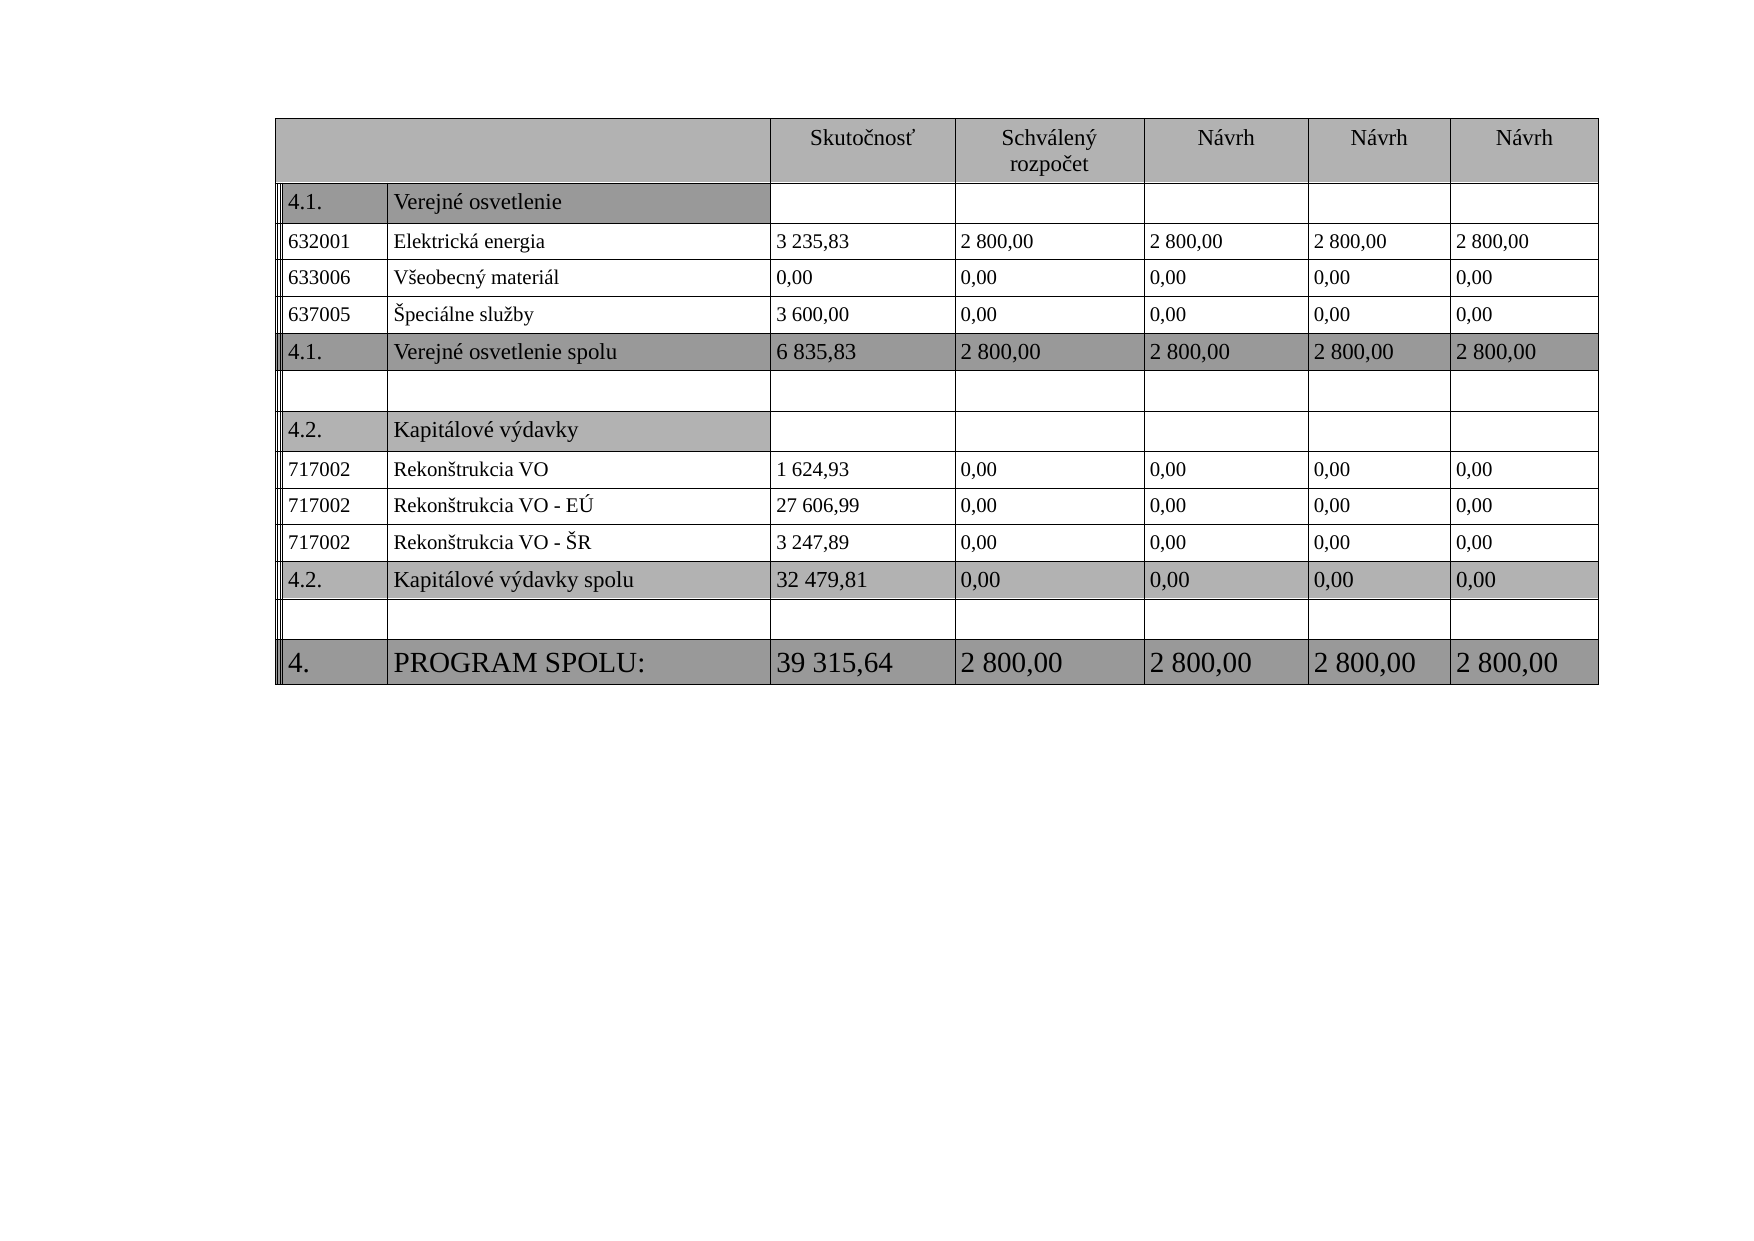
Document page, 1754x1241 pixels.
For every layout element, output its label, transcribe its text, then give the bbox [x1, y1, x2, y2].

table_cell [1145, 412, 1308, 451]
table_cell 3 600,00 [771, 297, 955, 332]
table_cell [388, 600, 770, 639]
table_header Návrh [1145, 119, 1308, 182]
table_cell [1309, 184, 1450, 223]
table_cell 0,00 [1145, 562, 1308, 598]
table_cell 633006 [283, 260, 387, 296]
table_cell 2 800,00 [1145, 334, 1308, 370]
table_cell Rekonštrukcia VO [388, 452, 770, 487]
table_cell Kapitálové výdavky spolu [388, 562, 770, 598]
table_cell 2 800,00 [956, 640, 1144, 684]
table_cell [388, 371, 770, 411]
table_cell 0,00 [771, 260, 955, 296]
table_cell 0,00 [1451, 260, 1598, 296]
table_cell Všeobecný materiál [388, 260, 770, 296]
table_cell 0,00 [1145, 452, 1308, 487]
table_cell 0,00 [1451, 297, 1598, 332]
table_header Schválený rozpočet [956, 119, 1144, 182]
table_cell 0,00 [1451, 452, 1598, 487]
table_cell [771, 184, 955, 223]
table_cell 0,00 [1309, 562, 1450, 598]
table_cell [1309, 412, 1450, 451]
table_cell 717002 [283, 489, 387, 524]
table_cell 6 835,83 [771, 334, 955, 370]
table_cell [771, 412, 955, 451]
table_cell 0,00 [1145, 489, 1308, 524]
table_cell 2 800,00 [1145, 224, 1308, 259]
table_cell 0,00 [1451, 489, 1598, 524]
table_cell Elektrická energia [388, 224, 770, 259]
table_cell Špeciálne služby [388, 297, 770, 332]
table_cell [1451, 371, 1598, 411]
table_cell 717002 [283, 525, 387, 561]
table_cell 0,00 [956, 489, 1144, 524]
table_cell 4.2. [283, 562, 387, 598]
table_header Návrh [1451, 119, 1598, 182]
table_cell 32 479,81 [771, 562, 955, 598]
table_cell 717002 [283, 452, 387, 487]
table_cell 632001 [283, 224, 387, 259]
table_cell 0,00 [956, 562, 1144, 598]
table_cell 4.1. [283, 184, 387, 223]
table_cell [1451, 184, 1598, 223]
table_cell [1145, 184, 1308, 223]
table_cell 4.1. [283, 334, 387, 370]
table_cell 0,00 [1309, 260, 1450, 296]
table_header Skutočnosť [771, 119, 955, 182]
table_cell 0,00 [956, 260, 1144, 296]
table_cell Verejné osvetlenie [388, 184, 770, 223]
table_header [276, 119, 770, 182]
table_cell Kapitálové výdavky [388, 412, 770, 451]
table_cell 39 315,64 [771, 640, 955, 684]
table_cell 0,00 [1451, 562, 1598, 598]
table_cell 1 624,93 [771, 452, 955, 487]
table_cell [1309, 371, 1450, 411]
table_cell 2 800,00 [1145, 640, 1308, 684]
table_cell 0,00 [1309, 452, 1450, 487]
table_cell [1309, 600, 1450, 639]
table_cell 2 800,00 [1309, 224, 1450, 259]
table_cell 4. [283, 640, 387, 684]
table_cell 0,00 [1309, 489, 1450, 524]
table_cell [771, 600, 955, 639]
table_cell [1451, 412, 1598, 451]
table_cell 2 800,00 [1309, 640, 1450, 684]
table_cell [956, 412, 1144, 451]
table_cell 0,00 [1309, 297, 1450, 332]
table_cell Rekonštrukcia VO - EÚ [388, 489, 770, 524]
table_cell 2 800,00 [1451, 224, 1598, 259]
table_cell [283, 371, 387, 411]
table_cell PROGRAM SPOLU: [388, 640, 770, 684]
table_cell 2 800,00 [956, 224, 1144, 259]
table_cell 27 606,99 [771, 489, 955, 524]
table_cell [771, 371, 955, 411]
table_cell 4.2. [283, 412, 387, 451]
table_cell [1451, 600, 1598, 639]
table_cell 2 800,00 [1451, 640, 1598, 684]
table_cell Rekonštrukcia VO - ŠR [388, 525, 770, 561]
table_cell 2 800,00 [956, 334, 1144, 370]
table_cell 3 235,83 [771, 224, 955, 259]
table_cell 2 800,00 [1451, 334, 1598, 370]
table_cell 2 800,00 [1309, 334, 1450, 370]
table_cell 0,00 [1145, 260, 1308, 296]
table_cell [956, 184, 1144, 223]
table_cell [956, 371, 1144, 411]
table_cell 637005 [283, 297, 387, 332]
table_header Návrh [1309, 119, 1450, 182]
table_cell [283, 600, 387, 639]
table_cell 0,00 [1309, 525, 1450, 561]
table_cell 0,00 [1145, 297, 1308, 332]
table_cell Verejné osvetlenie spolu [388, 334, 770, 370]
table_cell [1145, 371, 1308, 411]
table_cell 0,00 [956, 525, 1144, 561]
table_cell 0,00 [956, 452, 1144, 487]
table_cell [1145, 600, 1308, 639]
table_cell 0,00 [956, 297, 1144, 332]
table_cell 0,00 [1145, 525, 1308, 561]
table_cell 3 247,89 [771, 525, 955, 561]
table_cell [956, 600, 1144, 639]
table_cell 0,00 [1451, 525, 1598, 561]
